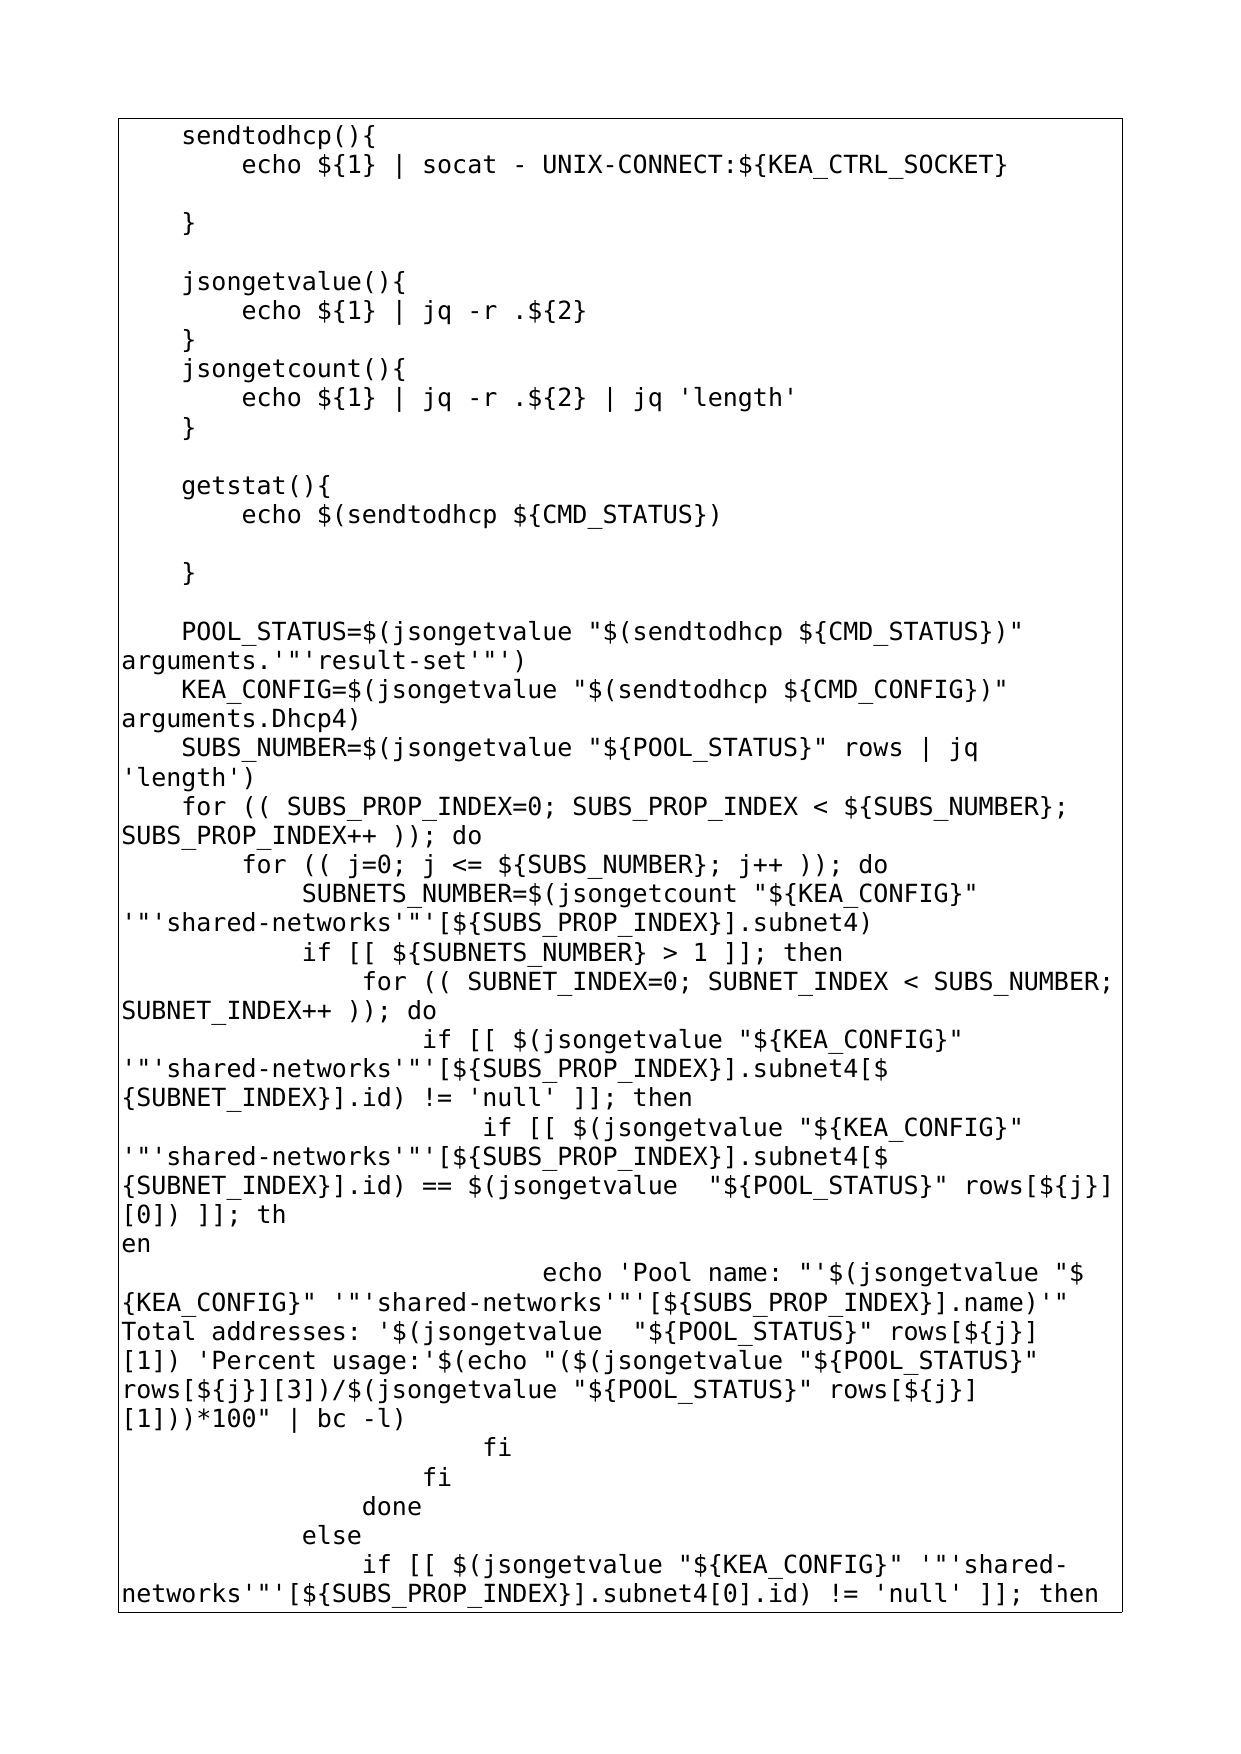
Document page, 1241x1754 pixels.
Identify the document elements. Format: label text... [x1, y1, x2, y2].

table_header sendtodhcp(){ echo ${1} | socat - UNIX-CONNECT:${KEA_CTRL_SOCKET} } jsongetvalue(){ echo ${1} | jq -r .${2} } jsongetcount(){ echo ${1} | jq -r .${2} | jq 'length' } getstat(){ echo $(sendtodhcp ${CMD_STATUS}) } POOL_STATUS=$(jsongetvalue "$(sendtodhcp ${CMD_STATUS})" arguments.'"'result-set'"') KEA_CONFIG=$(jsongetvalue "$(sendtodhcp ${CMD_CONFIG})" arguments.Dhcp4) SUBS_NUMBER=$(jsongetvalue "${POOL_STATUS}" rows | jq 'length') for (( SUBS_PROP_INDEX=0; SUBS_PROP_INDEX < ${SUBS_NUMBER}; SUBS_PROP_INDEX++ )); do for (( j=0; j <= ${SUBS_NUMBER}; j++ )); do SUBNETS_NUMBER=$(jsongetcount "${KEA_CONFIG}" '"'shared-networks'"'[${SUBS_PROP_INDEX}].subnet4) if [[ ${SUBNETS_NUMBER} > 1 ]]; then for (( SUBNET_INDEX=0; SUBNET_INDEX < SUBS_NUMBER; SUBNET_INDEX++ )); do if [[ $(jsongetvalue "${KEA_CONFIG}" '"'shared-networks'"'[${SUBS_PROP_INDEX}].subnet4[${SUBNET_INDEX}].id) != 'null' ]]; then if [[ $(jsongetvalue "${KEA_CONFIG}" '"'shared-networks'"'[${SUBS_PROP_INDEX}].subnet4[${SUBNET_INDEX}].id) == $(jsongetvalue "${POOL_STATUS}" rows[${j}][0]) ]]; th en echo 'Pool name: "'$(jsongetvalue "${KEA_CONFIG}" '"'shared-networks'"'[${SUBS_PROP_INDEX}].name)'" Total addresses: '$(jsongetvalue "${POOL_STATUS}" rows[${j}] [1]) 'Percent usage:'$(echo "($(jsongetvalue "${POOL_STATUS}" rows[${j}][3])/$(jsongetvalue "${POOL_STATUS}" rows[${j}][1]))*100" | bc -l) fi fi done else if [[ $(jsongetvalue "${KEA_CONFIG}" '"'shared-networks'"'[${SUBS_PROP_INDEX}].subnet4[0].id) != 'null' ]]; then [119, 119, 1122, 1612]
